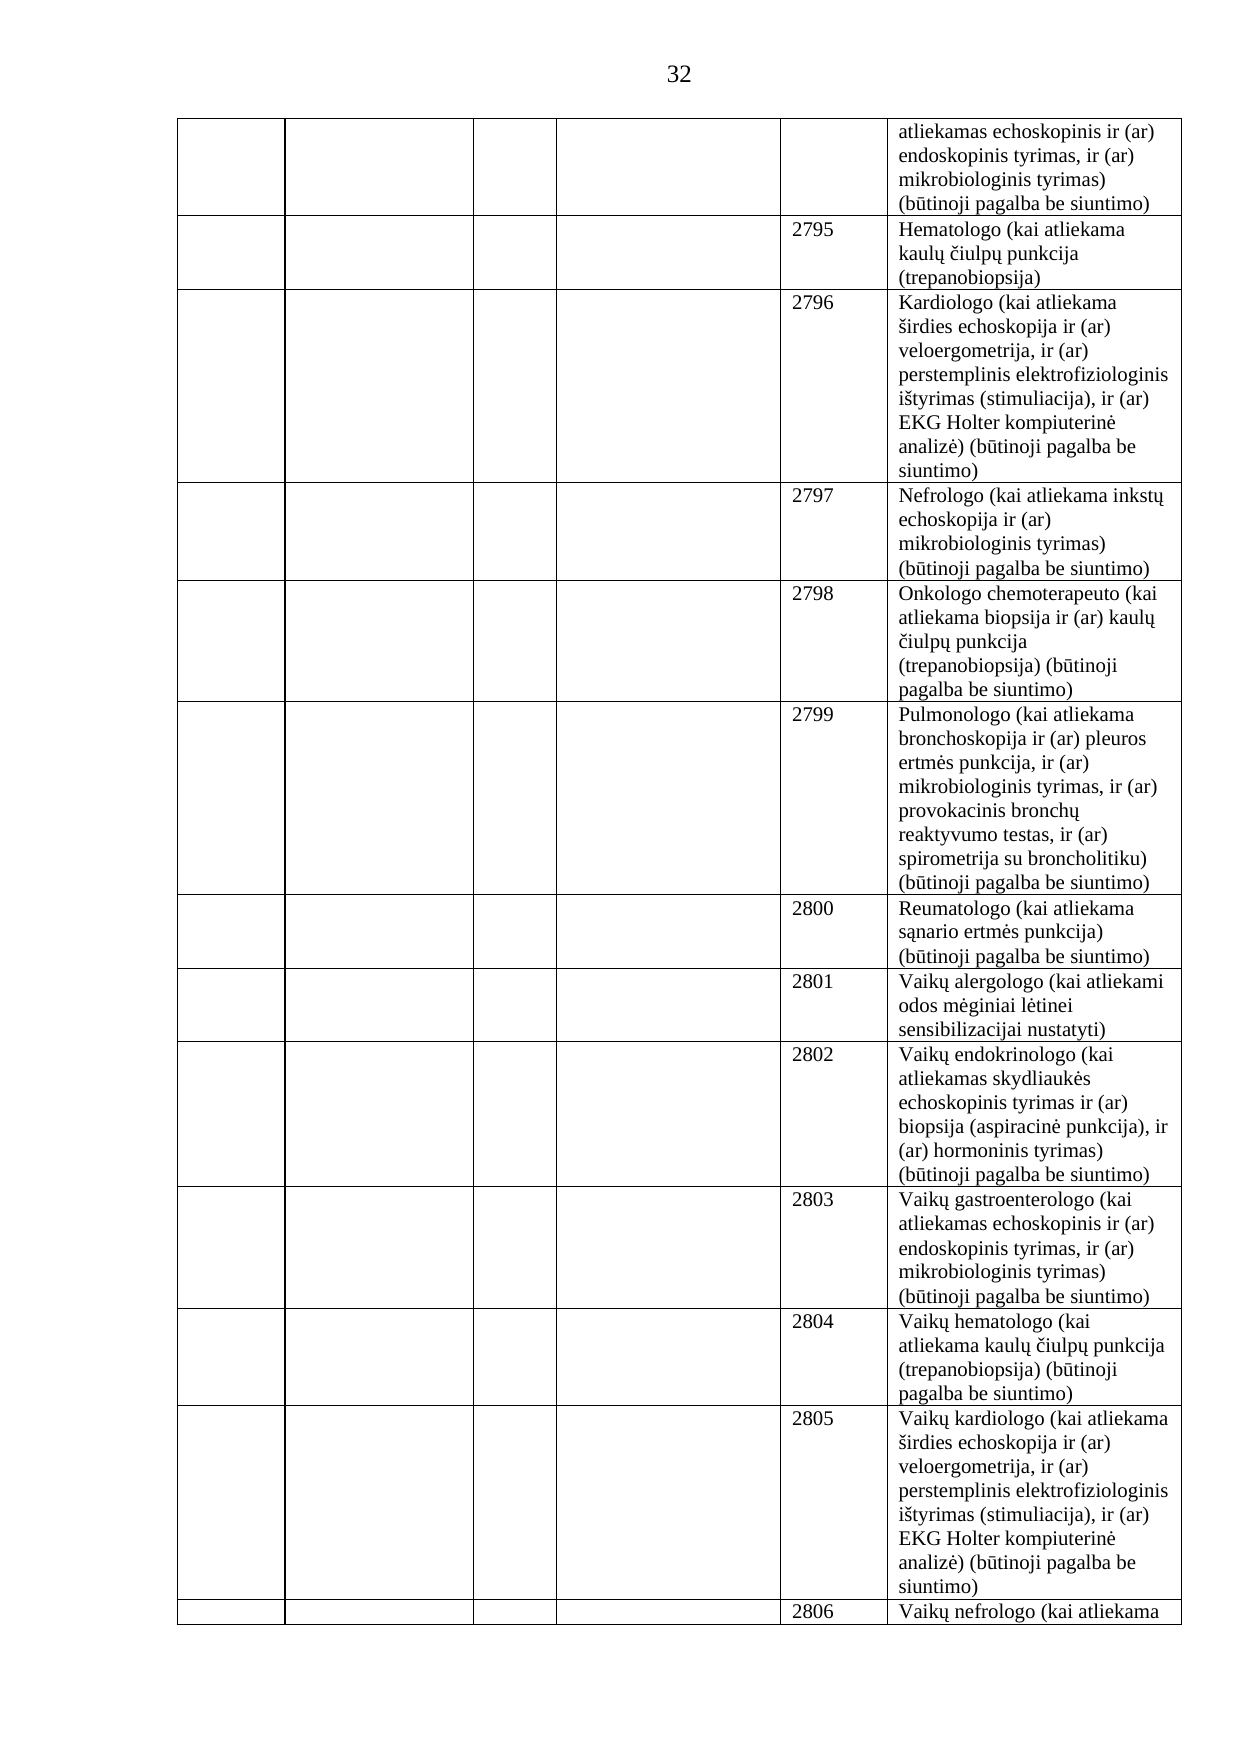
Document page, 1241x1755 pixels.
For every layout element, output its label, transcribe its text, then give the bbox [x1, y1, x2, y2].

table_cell Vaikų hematologo (kai atliekama kaulų čiulpų punkcija (trepanobiopsija) (būtinoji pagalba be siuntimo) [888, 1309, 1181, 1405]
table_cell [557, 969, 780, 1041]
table_cell [557, 216, 780, 289]
table_cell 2804 [781, 1309, 887, 1405]
table_cell [474, 969, 556, 1041]
table_cell Vaikų alergologo (kai atliekami odos mėginiai lėtinei sensibilizacijai nustatyti) [888, 969, 1181, 1041]
table_cell [557, 1600, 780, 1623]
table_cell Vaikų endokrinologo (kai atliekamas skydliaukės echoskopinis tyrimas ir (ar) biopsija (aspiracinė punkcija), ir (ar) hormoninis tyrimas) (būtinoji pagalba be siuntimo) [888, 1042, 1181, 1186]
table_cell 2795 [781, 216, 887, 289]
table_cell [286, 290, 473, 482]
table_cell [557, 1406, 780, 1598]
table_cell [474, 1600, 556, 1623]
table_cell [557, 290, 780, 482]
table_cell 2801 [781, 969, 887, 1041]
table_cell Onkologo chemoterapeuto (kai atliekama biopsija ir (ar) kaulų čiulpų punkcija (trepanobiopsija) (būtinoji pagalba be siuntimo) [888, 581, 1181, 701]
table_cell 2796 [781, 290, 887, 482]
table_cell atliekamas echoskopinis ir (ar) endoskopinis tyrimas, ir (ar) mikrobiologinis tyrimas) (būtinoji pagalba be siuntimo) [888, 119, 1181, 215]
table_cell [286, 483, 473, 579]
table_cell [286, 1309, 473, 1405]
table_cell [286, 895, 473, 968]
table_cell [178, 290, 284, 482]
table_cell [178, 119, 284, 215]
table_cell [286, 969, 473, 1041]
table_cell [474, 895, 556, 968]
table_cell [557, 895, 780, 968]
table_cell [557, 483, 780, 579]
table_cell [474, 483, 556, 579]
table_cell 2806 [781, 1600, 887, 1623]
table_cell [474, 1406, 556, 1598]
table_cell [178, 1042, 284, 1186]
table_cell [178, 1600, 284, 1623]
table_cell [178, 969, 284, 1041]
table_cell [178, 1187, 284, 1308]
table_cell [286, 1600, 473, 1623]
table_cell [557, 119, 780, 215]
table_cell [178, 895, 284, 968]
table_cell Reumatologo (kai atliekama sąnario ertmės punkcija) (būtinoji pagalba be siuntimo) [888, 895, 1181, 968]
table_cell [286, 216, 473, 289]
table_cell 2798 [781, 581, 887, 701]
table_cell [286, 1406, 473, 1598]
table_cell [474, 1042, 556, 1186]
table_cell Vaikų gastroenterologo (kai atliekamas echoskopinis ir (ar) endoskopinis tyrimas, ir (ar) mikrobiologinis tyrimas) (būtinoji pagalba be siuntimo) [888, 1187, 1181, 1308]
table_cell [286, 581, 473, 701]
table_cell [178, 1309, 284, 1405]
table_cell Kardiologo (kai atliekama širdies echoskopija ir (ar) veloergometrija, ir (ar) perstemplinis elektrofiziologinis ištyrimas (stimuliacija), ir (ar) EKG Holter kompiuterinė analizė) (būtinoji pagalba be siuntimo) [888, 290, 1181, 482]
table_cell 2805 [781, 1406, 887, 1598]
table_cell [178, 483, 284, 579]
table_cell Vaikų kardiologo (kai atliekama širdies echoskopija ir (ar) veloergometrija, ir (ar) perstemplinis elektrofiziologinis ištyrimas (stimuliacija), ir (ar) EKG Holter kompiuterinė analizė) (būtinoji pagalba be siuntimo) [888, 1406, 1181, 1598]
table_cell [178, 702, 284, 894]
table_cell [557, 702, 780, 894]
table_cell [557, 1309, 780, 1405]
table_cell 2802 [781, 1042, 887, 1186]
table_cell [286, 119, 473, 215]
table_cell [286, 1042, 473, 1186]
table_cell [474, 119, 556, 215]
table_cell [178, 216, 284, 289]
table_cell 2800 [781, 895, 887, 968]
table_cell 2799 [781, 702, 887, 894]
table_cell [474, 1187, 556, 1308]
table_cell [781, 119, 887, 215]
table_cell [474, 581, 556, 701]
table_cell [178, 1406, 284, 1598]
table_cell 2803 [781, 1187, 887, 1308]
table_cell Hematologo (kai atliekama kaulų čiulpų punkcija (trepanobiopsija) [888, 216, 1181, 289]
table_cell [474, 702, 556, 894]
table_cell Vaikų nefrologo (kai atliekama [888, 1600, 1181, 1623]
table_cell [474, 216, 556, 289]
table_cell [557, 1187, 780, 1308]
table_cell [178, 581, 284, 701]
table_cell [474, 1309, 556, 1405]
table_cell [474, 290, 556, 482]
table_cell [557, 1042, 780, 1186]
table_cell Nefrologo (kai atliekama inkstų echoskopija ir (ar) mikrobiologinis tyrimas) (būtinoji pagalba be siuntimo) [888, 483, 1181, 579]
table_cell 2797 [781, 483, 887, 579]
table_cell [286, 702, 473, 894]
table_cell [557, 581, 780, 701]
table_cell [286, 1187, 473, 1308]
table_cell Pulmonologo (kai atliekama bronchoskopija ir (ar) pleuros ertmės punkcija, ir (ar) mikrobiologinis tyrimas, ir (ar) provokacinis bronchų reaktyvumo testas, ir (ar) spirometrija su broncholitiku) (būtinoji pagalba be siuntimo) [888, 702, 1181, 894]
